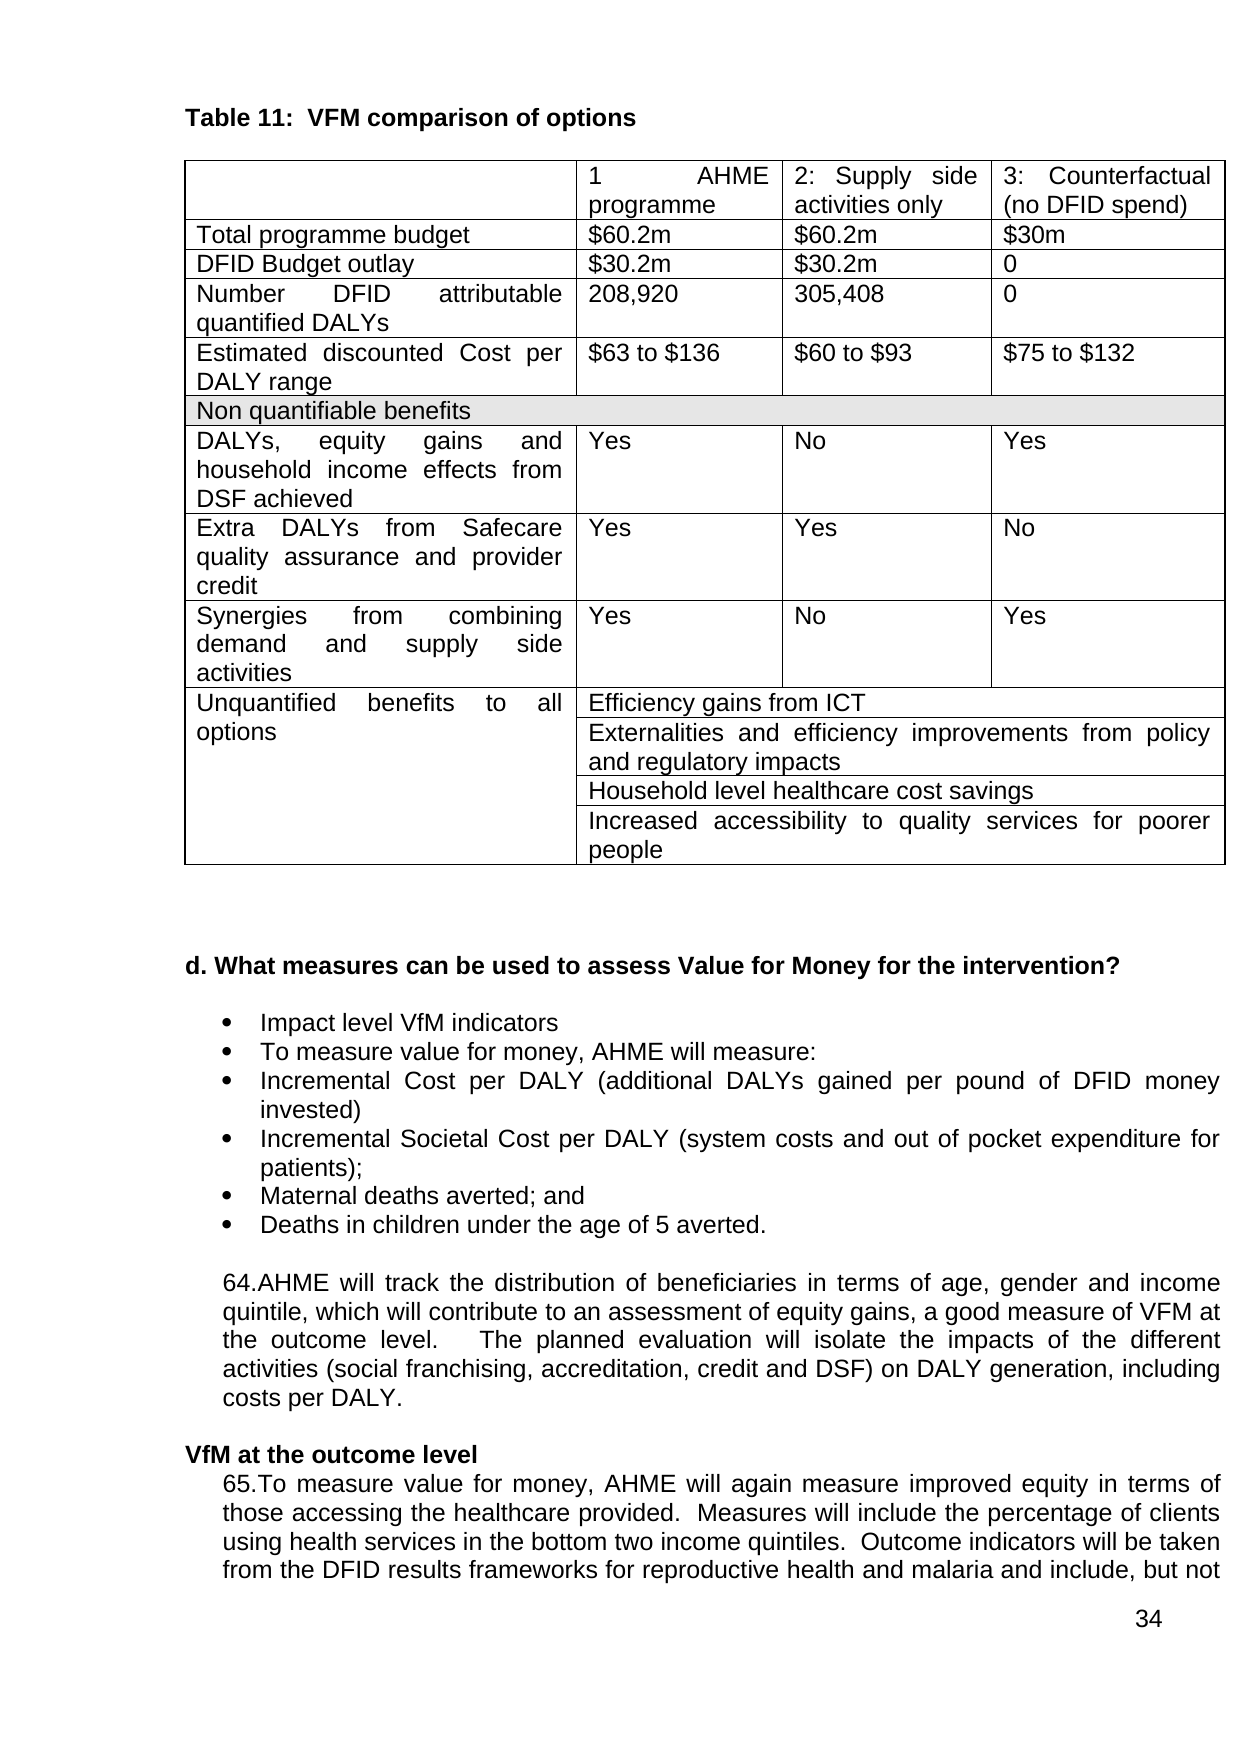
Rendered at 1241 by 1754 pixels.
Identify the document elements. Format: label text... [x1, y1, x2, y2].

table_cell Increased accessibility to quality services for poorer people [577, 806, 1224, 864]
table_cell Yes [992, 601, 1224, 687]
table_cell $60 to $93 [783, 338, 991, 395]
table_cell Efficiency gains from ICT [577, 688, 1224, 717]
table_cell Yes [577, 601, 782, 687]
table_header 1 AHME programme [577, 161, 782, 219]
table_cell $75 to $132 [992, 338, 1224, 395]
table_cell Non quantifiable benefits [186, 396, 1224, 425]
table_cell Unquantified benefits to all options [186, 688, 576, 864]
table_cell Yes [577, 426, 782, 512]
table_cell $60.2m [783, 220, 991, 248]
table_cell Yes [783, 514, 991, 600]
table_header 2: Supply side activities only [783, 161, 991, 219]
table_cell 0 [992, 279, 1224, 337]
table_cell $60.2m [577, 220, 782, 248]
table_cell No [783, 426, 991, 512]
table_cell Household level healthcare cost savings [577, 776, 1224, 805]
table_cell $30m [992, 220, 1224, 248]
table_header [186, 161, 576, 219]
table_cell 208,920 [577, 279, 782, 337]
table_cell $30.2m [783, 250, 991, 278]
table_cell DALYs, equity gains and household income effects from DSF achieved [186, 426, 576, 512]
table_cell No [992, 514, 1224, 600]
table_cell Yes [577, 514, 782, 600]
table_cell No [783, 601, 991, 687]
table_header 3: Counterfactual (no DFID spend) [992, 161, 1224, 219]
table_cell DFID Budget outlay [186, 250, 576, 278]
table_cell Total programme budget [186, 220, 576, 248]
table_cell $63 to $136 [577, 338, 782, 395]
table_cell 0 [992, 250, 1224, 278]
table_cell 305,408 [783, 279, 991, 337]
table_cell Extra DALYs from Safecare quality assurance and provider credit [186, 514, 576, 600]
table_cell Number DFID attributable quantified DALYs [186, 279, 576, 337]
table_cell Yes [992, 426, 1224, 512]
table_cell Synergies from combining demand and supply side activities [186, 601, 576, 687]
table_cell Externalities and efficiency improvements from policy and regulatory impacts [577, 718, 1224, 775]
table_cell Estimated discounted Cost per DALY range [186, 338, 576, 395]
table_cell The additional DALYs averted as a result of the additional donor investment will be lower than those shown here. Since the donor contribution will account on average for 34% of the total service costs of social franchising, 34% of the total expected DALYs averted are attributed to this funding. Of these, only 80% are taken to be due to new and additional users and so included as additional benefits. But to take account of the fact that existing service users can also be expected to benefit from the improved quality of service provision, an increase of 30% in their DALYs is included. It has not been possible to quantify the benefits of the other elements of the programme. The following benefits are expected to be produced but are not included in the model, meaning that the DALYs for option 1 (and in some cases also for options 2 and 3) are underestimated: Impacts of demand side financing Impacts of the Safecare quality assurance scheme and provider credit on the additional DALYs generated Direct and indirect benefits of the policy and regulatory work. Synergies associated with combining demand and supply side activities Potential replication and leverage benefits within other countries and the global health community; Healthcare cost savings accruing to households, donors and public sector; Household income effects from demand side financing – investment gains and knock on effects resulting from demand side vouchers and subsidies. In the case of demand side financing, it is not possible to quantify the benefits because it is not yet clear which mechanism or combination of mechanisms will be funded in each country. However, the types of benefits that DSF might be expected to generate include: Reduction in impoverishment due to catastrophic expenditure by the poor on healthcare; Increased uptake of services by poor people; Increased ability of patients to hold providers to account; Increased ability of patients to choose, thus driving competition and its benefits; and consequently Improved health outcomes for the poor. In the case of the other supply-side interventions, there is not yet enough empirical evidence on which to base estimates of the size of the benefits (see evidence section above). The evaluation of this programme will contribute to increasing the evidence base for future investment decisions. Distribution of benefits The benefits are likely to accrue primarily to rural low-income health care consumers due to the intended geographic targeting of the activities and the targeting of DSF. The immediate beneficiaries of the donor subsidy will also include private health care providers who have been operating in fragmented and unregulated. Health care regulators and those responsible for health service delivery, such as Ministries of Health, will also benefit from the AHME partnership through the development of better regulation and capacity to respond to the health needs of the population. The policy and regulatory technical assistance will give rise to be wider benefits to society from a better health policy environment, leading to stronger supply chains and health market mechanisms. This will in turn allow other provider networks and provision to improve, thus creating spill over and indirect benefits to more vulnerable people. The impact of policy technical assistance on the private sector supply chains is likely to have a greater sustainability effect, compared to the social franchising activities and demand side activities. The impacts of policy changes should, in theory last much longer than the duration of the programme. Balance of costs and social franchising benefits for Option 1 Given that, as described above, it is not possible to quantify the full benefits of option 1, it is not possible to carry out a full comparison of costs and benefits. Table 6 below summarises the results of a partial cost-effectiveness analysis, in which only the benefits from social franchising are quantified. The results are based on DALYs that are directly attributable to AHME funding. Table 6: Partial cost-effectiveness analysis of Option 1 As can be seen from Table 9 the cost per DALY ranges from $63 to $136 (£40 to £86), depending on which elements of costs are included. The lower figure includes only the costs that can be attributed to social franchising activities, while the higher figure spreads the whole budget over the DALYs averted through social franchising. The higher figure can be seen as corresponding to a worst- case scenario in which demand side financing, ICT, Policy and regulation and quality assurance and credit access have zero benefits. To benchmark these figures, the WHO guidance indicates that interventions are highly cost effective if a DALY can be averted for less than the GNI per capita (Atlas method) of the country in question. The lowest GNI per capita figure for the three countries is $790 (Kenya). Thus by this standard Option 1 is deemed a highly cost effective way of reducing morbidity and mortality (and would remain so even if the DALY estimates, which are based on assumptions about the growth of services delivery, turned out to be over-optimistic). These overall cost per DALY figures mask considerable variation by country. PSI estimates suggest that the cost per DALY based on social franchising and PMU costs is highest in Ghana ($97), followed by Nigeria ($89) and Kenya ($21). For the most part, cost per DALY in a given country is influenced by 4 factors: the cost of doing business in country, the existing size of the franchise, the existing scope of services offered through the franchise, and the disease burden in country. The cost per DALY in Ghana is heavily influenced by the cost of doing business in Ghana, the relatively small size of the franchise (only 90 providers currently), and the limited existing scope of services included in franchise. Due to the low prevalence of HIV and TB, BlueStar Ghana will not franchise screening or treatment for these services, which boost DALY estimates in Nigeria and Kenya. The cost per DALY in Nigeria is influenced by MSI’s franchise, which is new and will be rural and so will not produce the same volume of DALYs as SFH’s franchise in the first few years. The cost per DALY in Kenya is the lowest as the MSI and PSI franchises are well established and well funded. To add the services under AHME will be slightly more cost effective. Franchisors expect that the cost per DALY decreases with the increased size and scope of the franchise. This reflects the increased efficiencies of the franchises to produce DALY. Nigeria projects a 300% decrease over the 5 years. Kenya projects a 200% decrease in cost per CYP, while Ghana projects a 78% decrease. Option 2 The difference between Option 1 and Option 2 is that under Option 2 the whole budget of $60m is invested in supply-side interventions. The costs of the management unit remain the same, but for the purposes of this appraisal it is assumed that the remaining costs are spread across supply-side activities in the same proportions as under Option 1. Table 7: Costs of Option 2 (Supply side activities) Option 2 still has benefits that cannot be quantified before the programme is implemented, but given that a larger proportion of the budget is allocated to social franchising, the unquantified benefits account for a smaller proportion of the total under option 2. The estimates presented here assume that increasing the availability of franchised services in rural areas proportionately increases the DALYs gained through those services; this may be an over-estimate if people living in those areas are unable to access the services due to financial or other constraints. Table 8: Partial cost-effectiveness analysis of Option 2 In this case the cost per DALY ranges from $60 to $93 (£38 to £59), depending on which elements of costs are included. The lower figure (based on the social franchising budget + PMU costs) is of course very similar to that for option 1, since both options only quantify social franchising benefits. The figure based on the whole budget ($93 per DALY) is lower for option 2 than for option 1. The difference masks the unquantified benefits resulting from the 30% of budget in option 1 that is allocated to DSF. It also masks any equity benefits resulting from the DSF activities in option 1 and assumes that availability translates into accessibility as noted above. DFID’s objective is to increase the use of good quality essential health services by poor people, but not all of the additional DALYs from SF will go to the poor. The objective of including the DSF component in option 1 is to make good quality services more affordable for poor people and so to increase the proportion of the total additional DALYs averted that benefit the poor. Option 2 would avert additional DALYs by investing more of the budget in SF, but it is expected that fewer of them would benefit poor people. Since DFID (at least implicitly) values DALYs averted for poor people more highly than those averted for richer people, it is possible that option 1 could generate greater benefits than option 2, even if the total number of DALYs averted were smaller. Option 3: the counterfactual This option refers to the baseline situation where DFID makes no additional investment. The Gates Foundation has indicated that they would go ahead with funding 50% of the AHME partnership ($30m) in the absence of DFID funding. They would not, however, fund the accreditation and access to credit activities. Thus the $30m is assumed to be spread pro rata on the other activities. The profile and distribution of benefits would be slightly different, as it is unclear whether all the benefits would be spread across the three countries in the same way. For ease of analysis it is assumed they are. The quantified benefits would be slightly less than 50% of Option 1 because the fixed cost of the PMU would be spread across less outputs, thus scale effects would not be realised. Table 9: Costs of Option 3: Counterfactual As the PMU costs are fixed costs, they now account for twice as large a proportion of the total budget compared to options 1 and 2. These fixed costs are spread across fewer units of output, raising the cost per DALY. Table 10: Partial cost-effectiveness analysis of option 3 Table 11 compares all the VFM metrics for all the options. It is not a straightforward comparison, because several elements of the intervention combinations give rise to unquantifiable benefits, and their magnitudes vary with the options. Table 11: VFM comparison of options d. What measures can be used to assess Value for Money for the intervention? Impact level VfM indicators To measure value for money, AHME will measure: Incremental Cost per DALY (additional DALYs gained per pound of DFID money invested) Incremental Societal Cost per DALY (system costs and out of pocket expenditure for patients); Maternal deaths averted; and Deaths in children under the age of 5 averted. AHME will track the distribution of beneficiaries in terms of age, gender and income quintile, which will contribute to an assessment of equity gains, a good measure of VFM at the outcome level. The planned evaluation will isolate the impacts of the different activities (social franchising, accreditation, credit and DSF) on DALY generation, including costs per DALY. VfM at the outcome level To measure value for money, AHME will again measure improved equity in terms of those accessing the healthcare provided. Measures will include the percentage of clients using health services in the bottom two income quintiles. Outcome indicators will be taken from the DFID results frameworks for reproductive health and malaria and include, but not be limited to: Numbers of women using modern methods of family planning calculated from Contraceptive Prevalence Rate (CPR) Number of unintended pregnancies prevented modelled from couple years of protection (CYP) of family planning Percentage of women receiving at least 4 antenatal care contacts during pregnancy % of women who received at least two doses of IPTp during ANC visits during their last pregnancy Percentage of infants exclusively breastfed for up to 6 months % children under 5 years who received appropriate antimalarial treatment (including ACTs) within 24 hours of onset of fever in the last two weeks VFM at the output level - increased scale and scope of private provider networks and demand side financing in the 3 countries. Value for money at this level will depend upon minimisation of input costs, including in relations to costs incurred by other projects undertaking similar interventions in the 3 countries or other developing countries. This will be monitored by AHME partners on an ongoing basis, and investigated during the independent evaluation. Secondly, cost ratios, in particularly administration-to-programme cost ratios, will be kept at reasonable levels and monitored. The balance of programme spending on administrative functions compared with ‘client’ focused activities will be kept under scrutiny for the whole programme as well as for discrete packages of activities. Overhead costs will be minimised and, where possible, semi-fixed costs (such as accommodation costs) will be subject to regular challenge and review. [174, 74, 1236, 1584]
table_cell $30.2m [577, 250, 782, 278]
